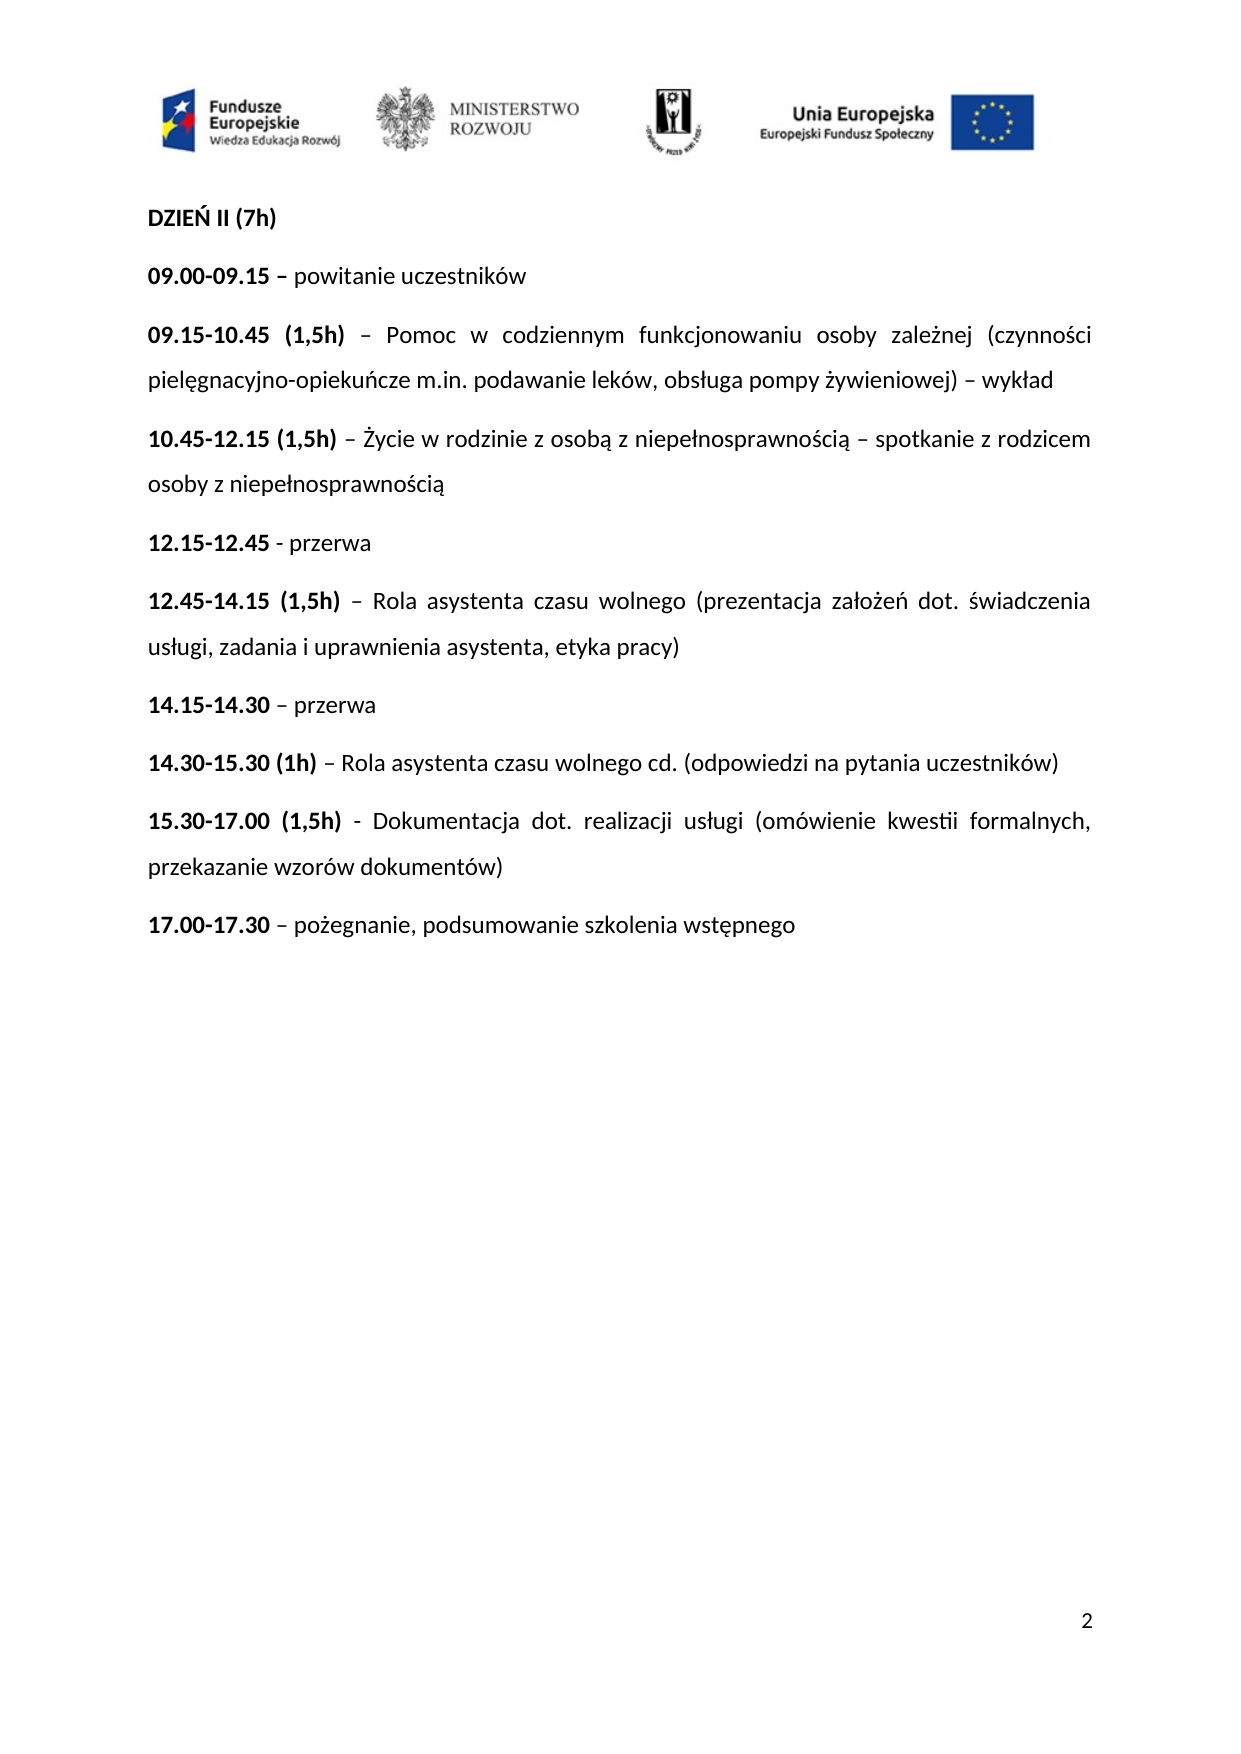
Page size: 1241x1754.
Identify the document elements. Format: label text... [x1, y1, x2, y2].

text 10.45-12.15 (1,5h) – Życie w rodzinie z osobą z niepełnosprawnością – spotkanie z rodzicem osoby z niepełnosprawnością [148, 423, 1093, 499]
text 14.15-14.30 – przerwa [148, 689, 1093, 719]
text 12.15-12.45 - przerwa [148, 527, 1093, 557]
text 17.00-17.30 – pożegnanie, podsumowanie szkolenia wstępnego [148, 909, 1093, 940]
text 09.15-10.45 (1,5h) – Pomoc w codziennym funkcjonowaniu osoby zależnej (czynności pielęgnacyjno-opiekuńcze m.in. podawanie leków, obsługa pompy żywieniowej) – wykład [148, 319, 1093, 395]
text 14.30-15.30 (1h) – Rola asystenta czasu wolnego cd. (odpowiedzi na pytania uczestników) [148, 747, 1093, 778]
text DZIEŃ II (7h) [148, 202, 1093, 233]
text 15.30-17.00 (1,5h) - Dokumentacja dot. realizacji usługi (omówienie kwestii formalnych, przekazanie wzorów dokumentów) [148, 805, 1093, 882]
text 09.00-09.15 – powitanie uczestników [148, 261, 1093, 291]
text 12.45-14.15 (1,5h) – Rola asystenta czasu wolnego (prezentacja założeń dot. świadczenia usługi, zadania i uprawnienia asystenta, etyka pracy) [148, 585, 1093, 661]
